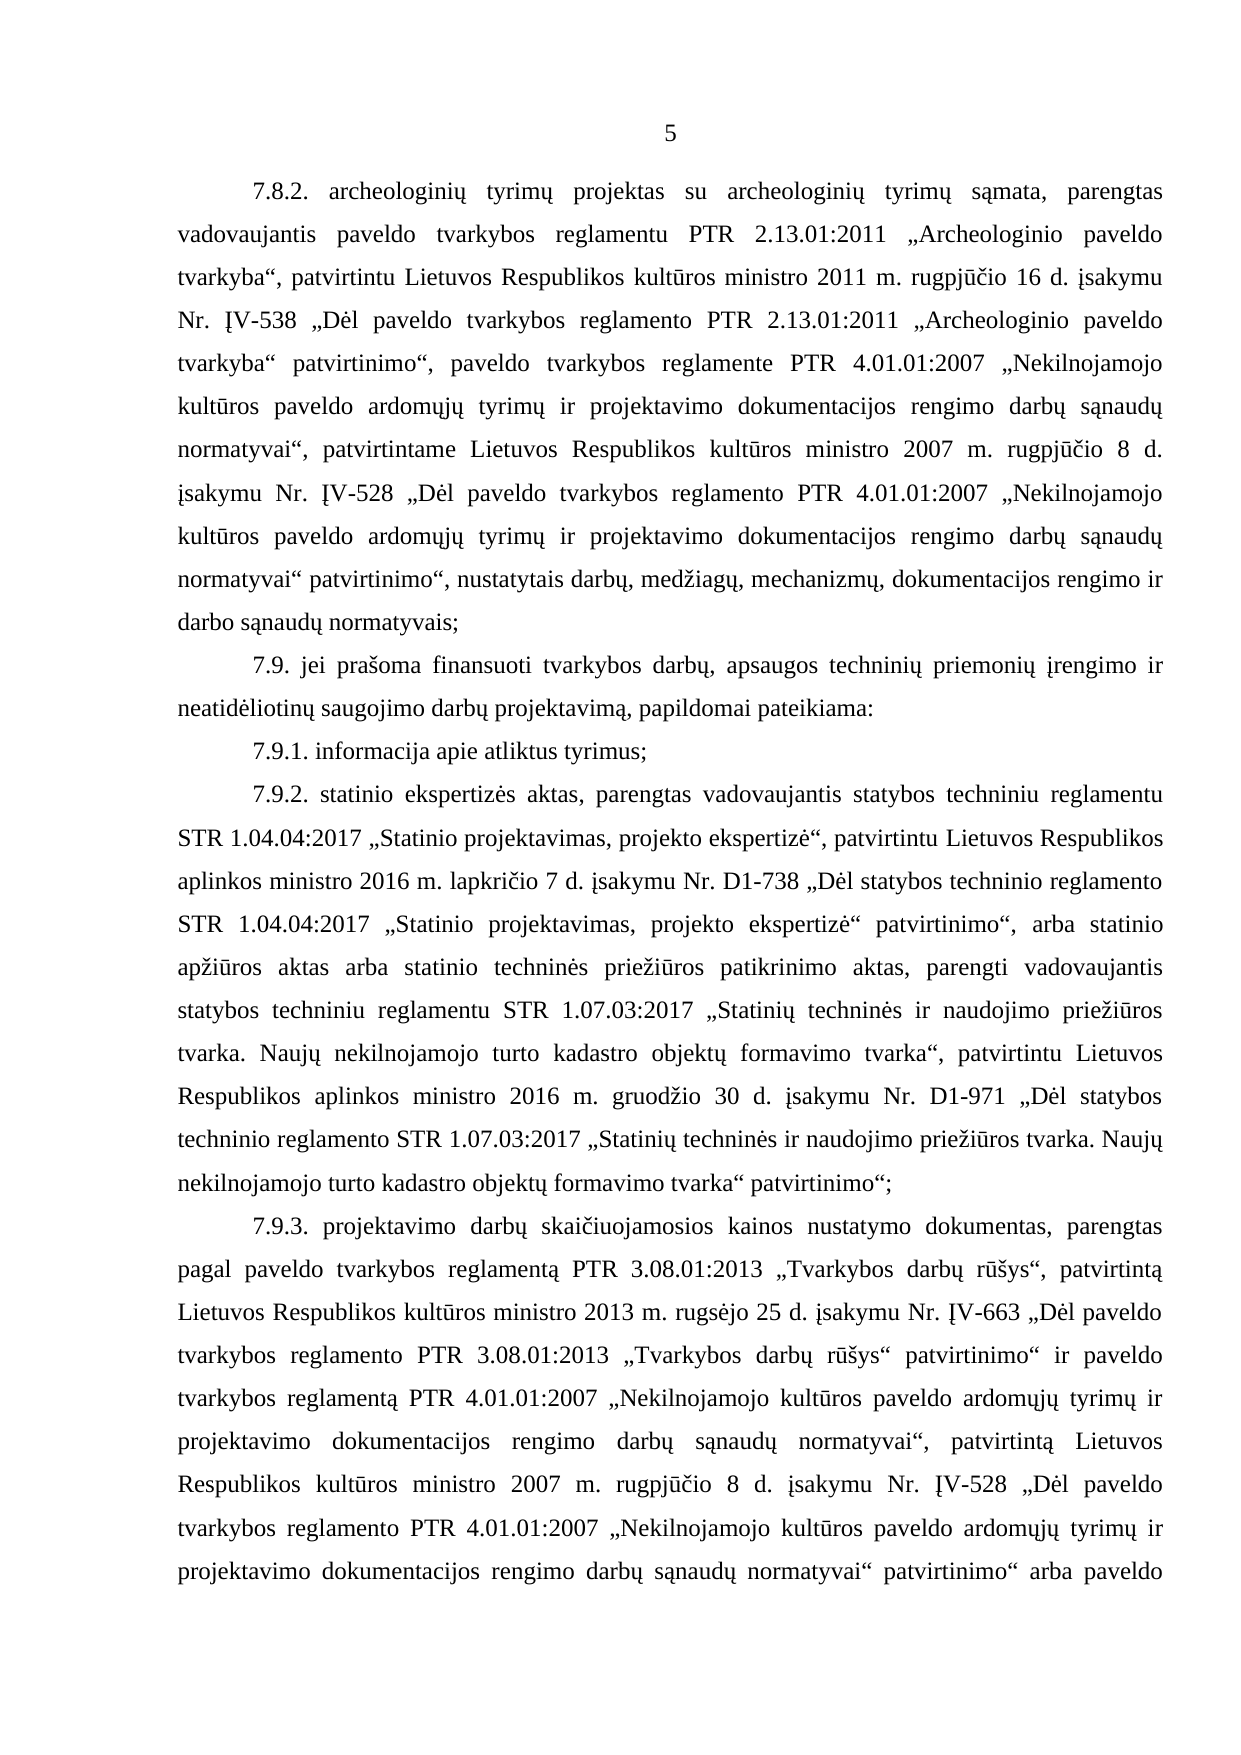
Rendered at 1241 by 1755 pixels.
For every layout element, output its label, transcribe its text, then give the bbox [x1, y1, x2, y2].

text 7.9.3. projektavimo darbų skaičiuojamosios kainos nustatymo dokumentas, parengtas pagal paveldo tvarkybos reglamentą PTR 3.08.01:2013 „Tvarkybos darbų rūšys“, patvirtintą Lietuvos Respublikos kultūros ministro 2013 m. rugsėjo 25 d. įsakymu Nr. ĮV-663 „Dėl paveldo tvarkybos reglamento PTR 3.08.01:2013 „Tvarkybos darbų rūšys“ patvirtinimo“ ir paveldo tvarkybos reglamentą PTR 4.01.01:2007 „Nekilnojamojo kultūros paveldo ardomųjų tyrimų ir projektavimo dokumentacijos rengimo darbų sąnaudų normatyvai“, patvirtintą Lietuvos Respublikos kultūros ministro 2007 m. rugpjūčio 8 d. įsakymu Nr. ĮV-528 „Dėl paveldo tvarkybos reglamento PTR 4.01.01:2007 „Nekilnojamojo kultūros paveldo ardomųjų tyrimų ir projektavimo dokumentacijos rengimo darbų sąnaudų normatyvai“ patvirtinimo“ arba paveldo [177, 1211, 1163, 1584]
text 7.9.2. statinio ekspertizės aktas, parengtas vadovaujantis statybos techniniu reglamentu STR 1.04.04:2017 „Statinio projektavimas, projekto ekspertizė“, patvirtintu Lietuvos Respublikos aplinkos ministro 2016 m. lapkričio 7 d. įsakymu Nr. D1-738 „Dėl statybos techninio reglamento STR 1.04.04:2017 „Statinio projektavimas, projekto ekspertizė“ patvirtinimo“, arba statinio apžiūros aktas arba statinio techninės priežiūros patikrinimo aktas, parengti vadovaujantis statybos techniniu reglamentu STR 1.07.03:2017 „Statinių techninės ir naudojimo priežiūros tvarka. Naujų nekilnojamojo turto kadastro objektų formavimo tvarka“, patvirtintu Lietuvos Respublikos aplinkos ministro 2016 m. gruodžio 30 d. įsakymu Nr. D1-971 „Dėl statybos techninio reglamento STR 1.07.03:2017 „Statinių techninės ir naudojimo priežiūros tvarka. Naujų nekilnojamojo turto kadastro objektų formavimo tvarka“ patvirtinimo“; [177, 779, 1163, 1196]
text 7.9. jei prašoma finansuoti tvarkybos darbų, apsaugos techninių priemonių įrengimo ir neatidėliotinų saugojimo darbų projektavimą, papildomai pateikiama: [177, 650, 1163, 722]
text 7.9.1. informacija apie atliktus tyrimus; [177, 736, 1163, 765]
text 7.8.2. archeologinių tyrimų projektas su archeologinių tyrimų sąmata, parengtas vadovaujantis paveldo tvarkybos reglamentu PTR 2.13.01:2011 „Archeologinio paveldo tvarkyba“, patvirtintu Lietuvos Respublikos kultūros ministro 2011 m. rugpjūčio 16 d. įsakymu Nr. ĮV-538 „Dėl paveldo tvarkybos reglamento PTR 2.13.01:2011 „Archeologinio paveldo tvarkyba“ patvirtinimo“, paveldo tvarkybos reglamente PTR 4.01.01:2007 „Nekilnojamojo kultūros paveldo ardomųjų tyrimų ir projektavimo dokumentacijos rengimo darbų sąnaudų normatyvai“, patvirtintame Lietuvos Respublikos kultūros ministro 2007 m. rugpjūčio 8 d. įsakymu Nr. ĮV-528 „Dėl paveldo tvarkybos reglamento PTR 4.01.01:2007 „Nekilnojamojo kultūros paveldo ardomųjų tyrimų ir projektavimo dokumentacijos rengimo darbų sąnaudų normatyvai“ patvirtinimo“, nustatytais darbų, medžiagų, mechanizmų, dokumentacijos rengimo ir darbo sąnaudų normatyvais; [177, 176, 1163, 636]
